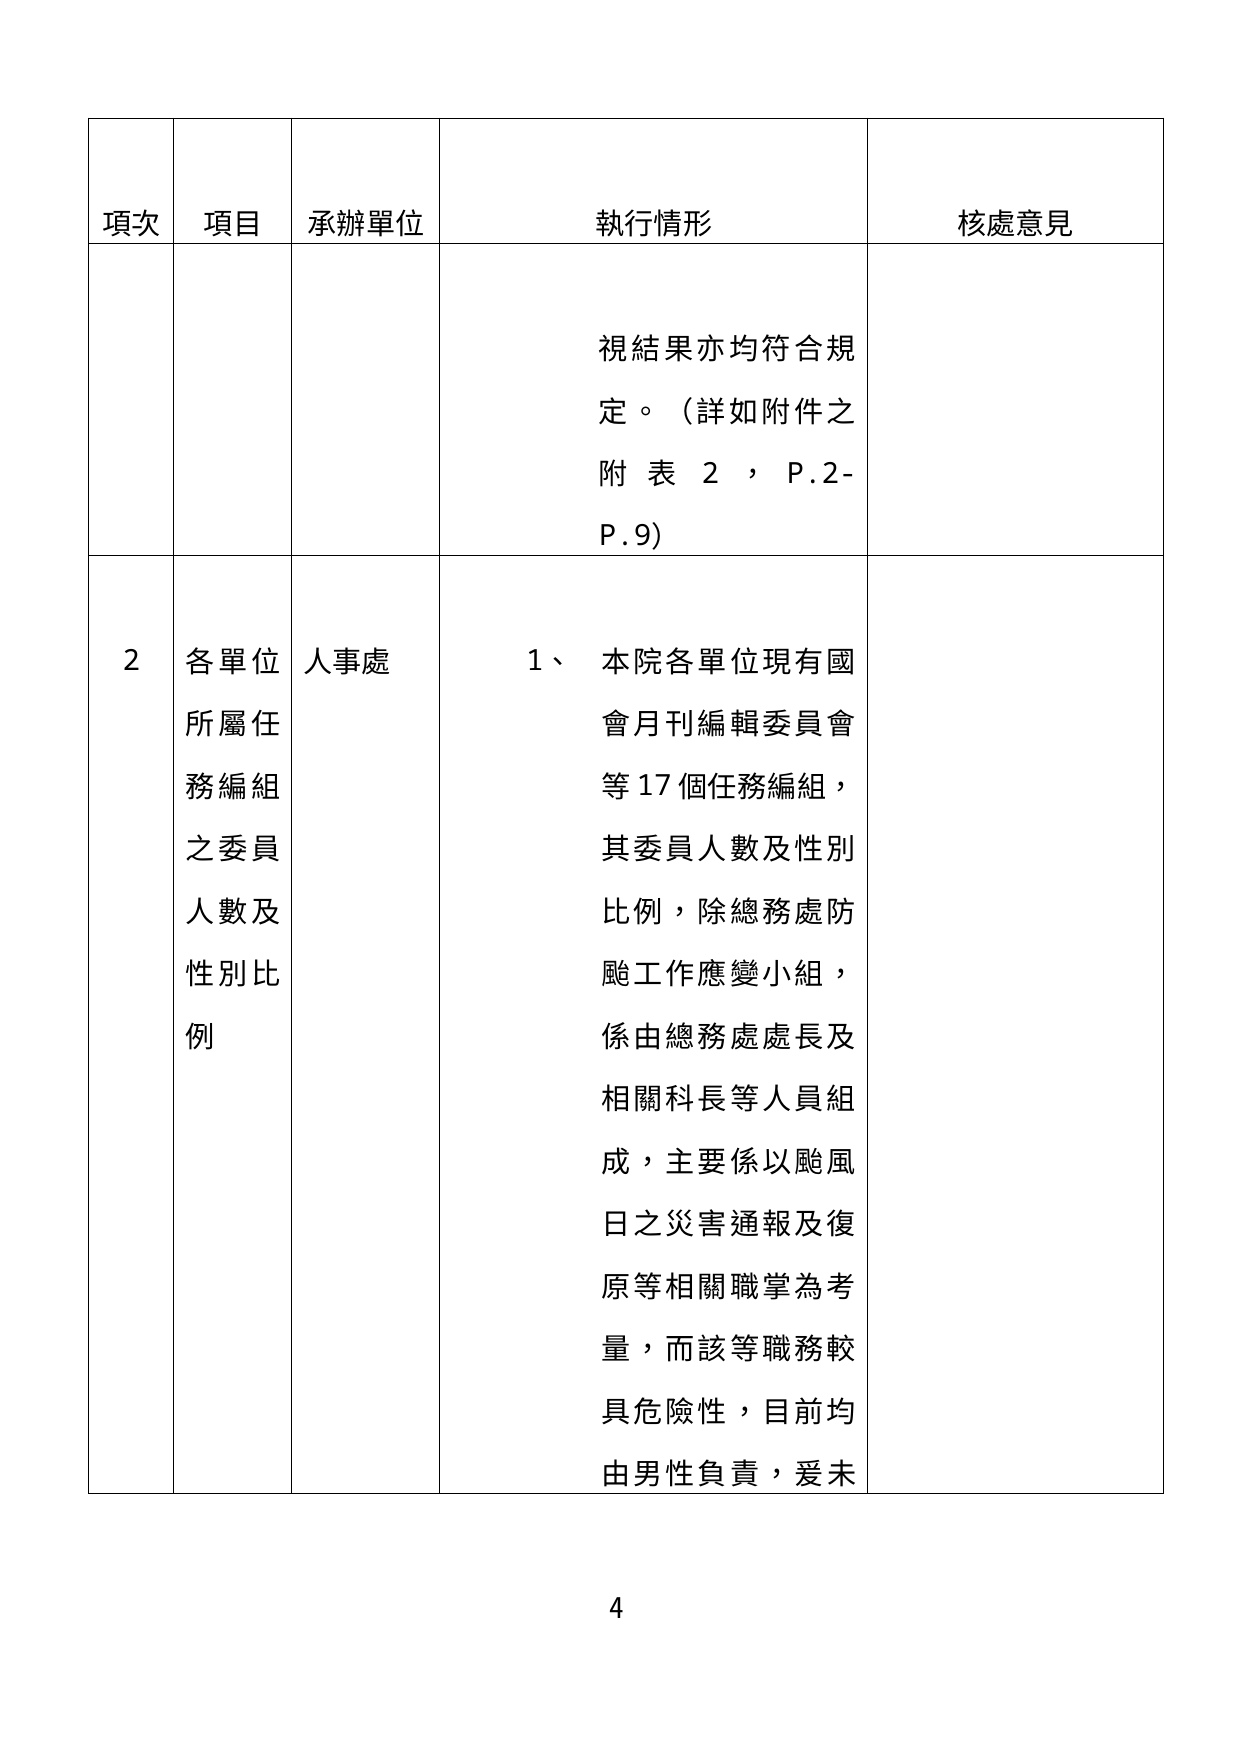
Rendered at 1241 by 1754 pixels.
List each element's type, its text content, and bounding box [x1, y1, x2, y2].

table_cell [174, 244, 291, 555]
table_cell 人事處 [292, 556, 439, 1493]
table_header 項目 [174, 119, 291, 243]
table_cell 各單位所屬任務編組之委員人數及性別比例 [174, 556, 291, 1493]
table_header 承辦單位 [292, 119, 439, 243]
table_cell [89, 244, 173, 555]
table_cell [868, 244, 1163, 555]
table_cell [292, 244, 439, 555]
table_header 項次 [89, 119, 173, 243]
table_header 執行情形 [440, 119, 867, 243]
table_cell 視結果亦均符合規定。（詳如附件之附表2，P.2-P.9） [440, 244, 867, 555]
table_cell 2 [89, 556, 173, 1493]
table_cell [868, 556, 1163, 1493]
table_header 核處意見 [868, 119, 1163, 243]
table_cell 本院各單位現有國會月刊編輯委員會等17個任務編組，其委員人數及性別比例，除總務處防颱工作應變小組，係由總務處處長及相關科長等人員組成，主要係以颱風日之災害通報及復原等相關職掌為考量，而該等職務較具危險性，目前均由男性負責，爰未 [440, 556, 867, 1493]
